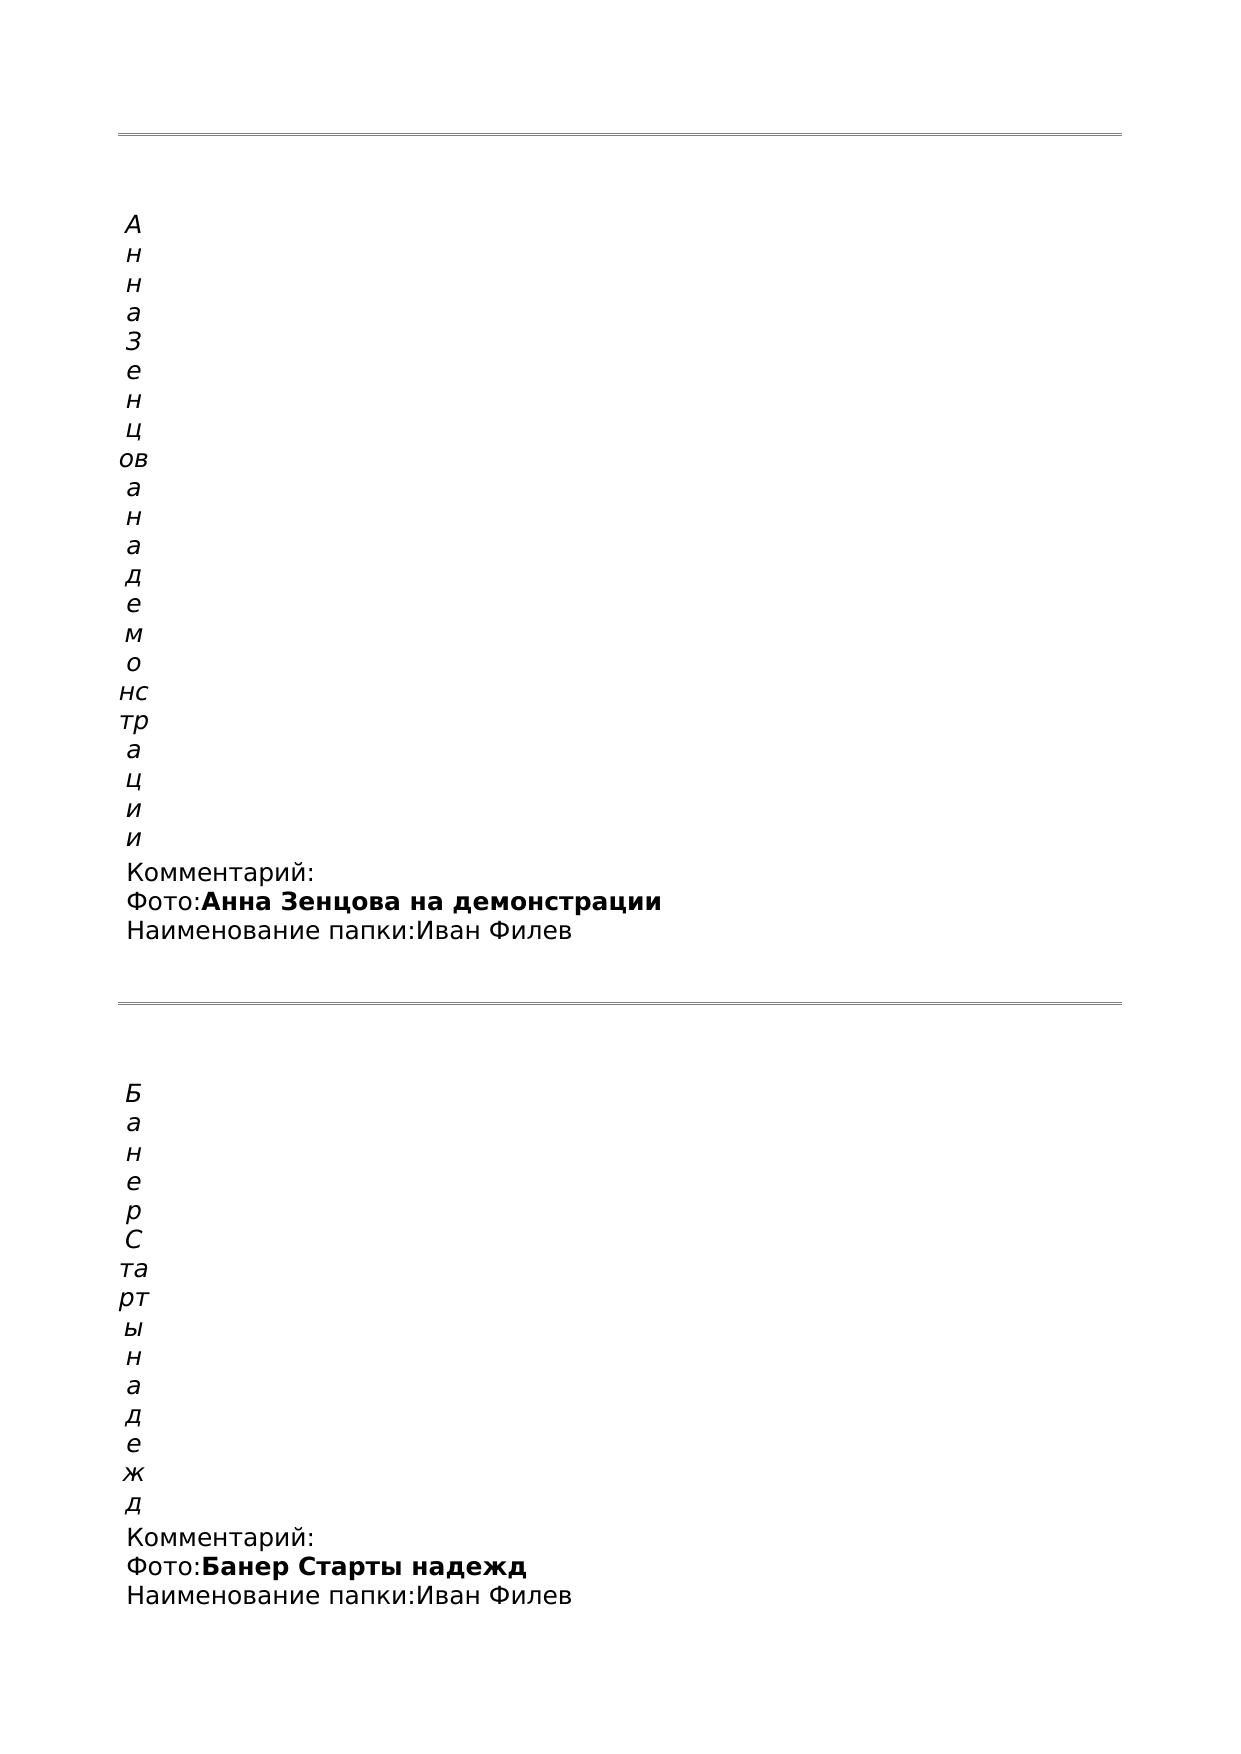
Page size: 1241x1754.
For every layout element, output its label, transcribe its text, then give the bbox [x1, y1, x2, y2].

text Комментарий: Фото:Банер Старты надежд Наименование папки:Иван Филев [118, 1033, 1122, 1610]
text Банер Старты надежд [118, 1046, 152, 1517]
text Анна Зенцова на демонстрации [118, 177, 152, 852]
text Комментарий: Фото:Анна Зенцова на демонстрации Наименование папки:Иван Филев [118, 164, 1122, 975]
